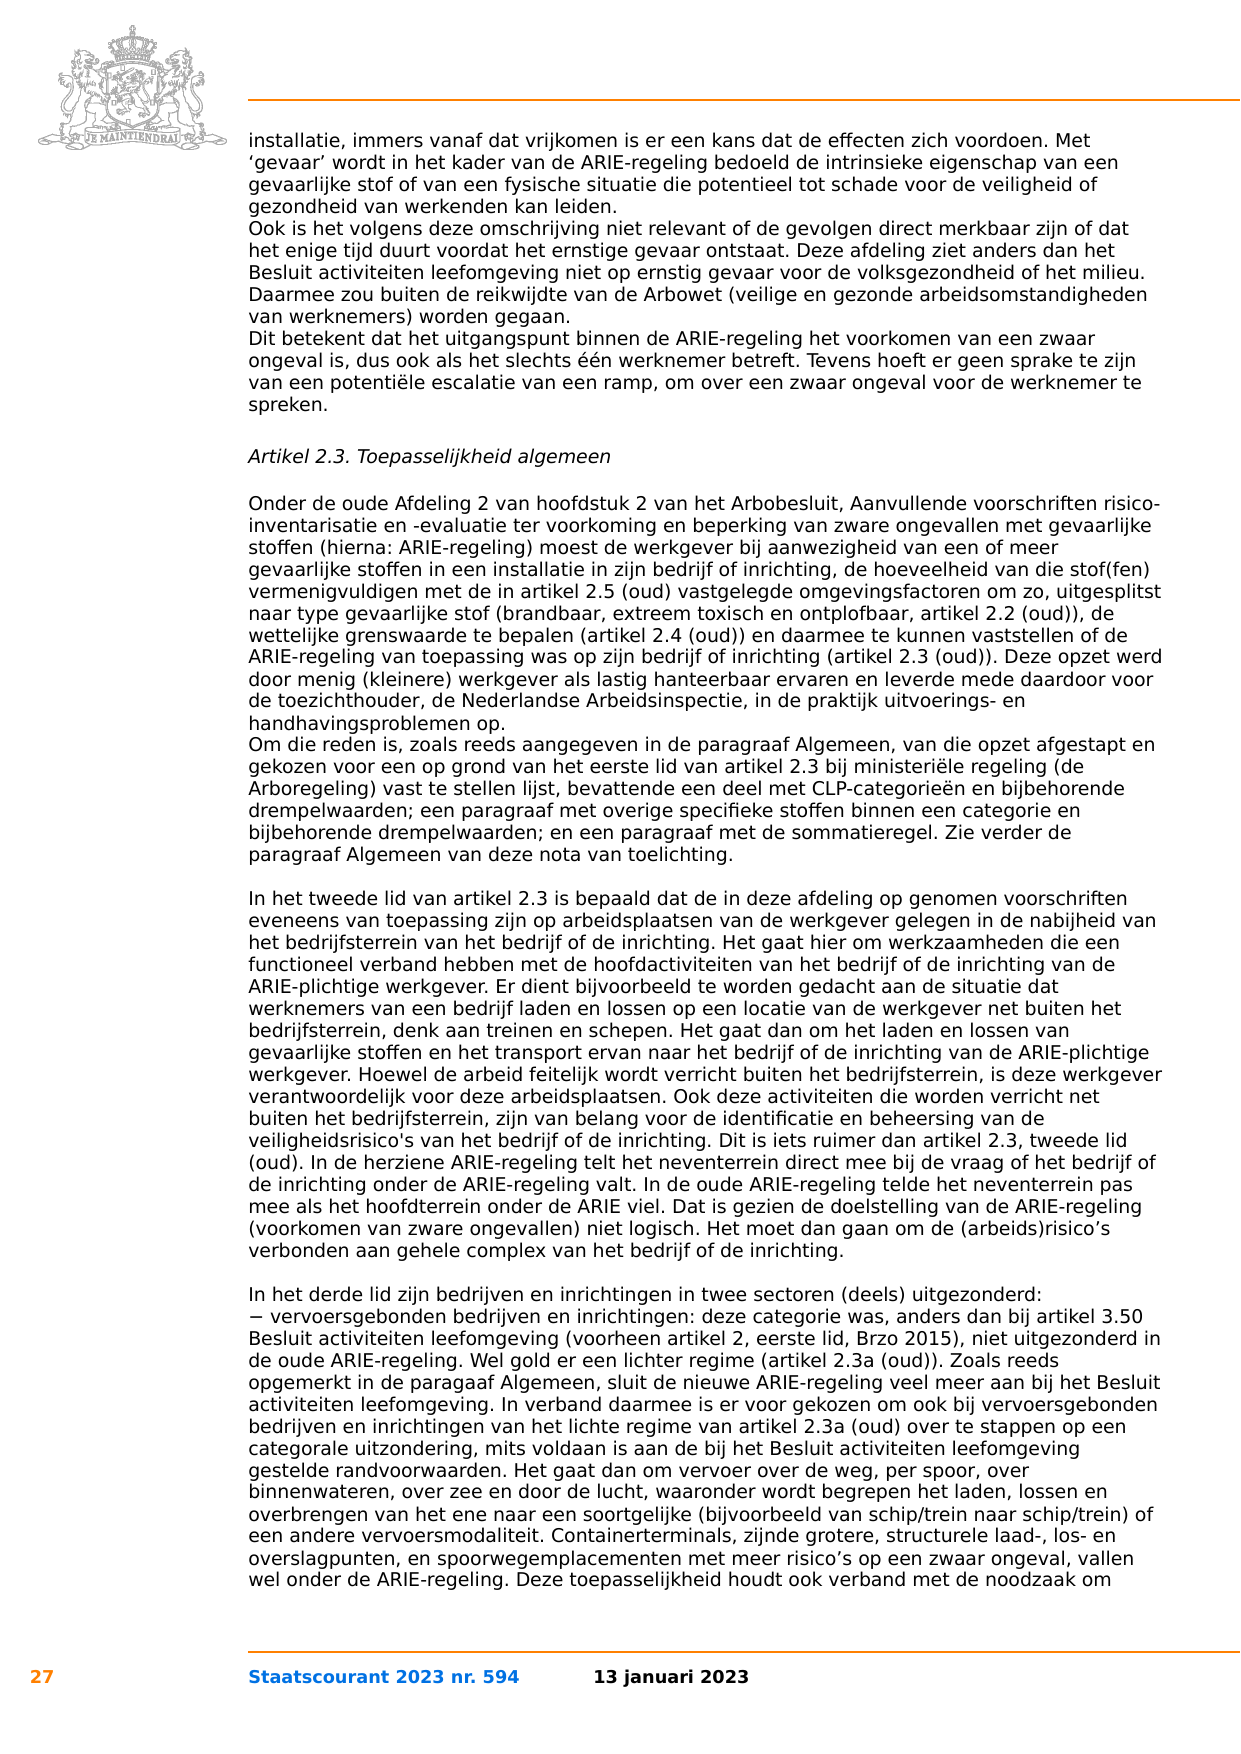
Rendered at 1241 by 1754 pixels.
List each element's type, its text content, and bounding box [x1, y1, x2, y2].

text In het tweede lid van artikel 2.3 is bepaald dat de in deze afdeling op genomen voorschriften eveneens van toepassing zijn op arbeidsplaatsen van de werkgever gelegen in de nabijheid van het bedrijfsterrein van het bedrijf of de inrichting. Het gaat hier om werkzaamheden die een functioneel verband hebben met de hoofdactiviteiten van het bedrijf of de inrichting van de ARIE-plichtige werkgever. Er dient bijvoorbeeld te worden gedacht aan de situatie dat werknemers van een bedrijf laden en lossen op een locatie van de werkgever net buiten het bedrijfsterrein, denk aan treinen en schepen. Het gaat dan om het laden en lossen van gevaarlijke stoffen en het transport ervan naar het bedrijf of de inrichting van de ARIE-plichtige werkgever. Hoewel de arbeid feitelijk wordt verricht buiten het bedrijfsterrein, is deze werkgever verantwoordelijk voor deze arbeidsplaatsen. Ook deze activiteiten die worden verricht net buiten het bedrijfsterrein, zijn van belang voor de identificatie en beheersing van de veiligheidsrisico's van het bedrijf of de inrichting. Dit is iets ruimer dan artikel 2.3, tweede lid (oud). In de herziene ARIE-regeling telt het neventerrein direct mee bij de vraag of het bedrijf of de inrichting onder de ARIE-regeling valt. In de oude ARIE-regeling telde het neventerrein pas mee als het hoofdterrein onder de ARIE viel. Dat is gezien de doelstelling van de ARIE-regeling (voorkomen van zware ongevallen) niet logisch. Het moet dan gaan om de (arbeids)risico’s verbonden aan gehele complex van het bedrijf of de inrichting. [248, 888, 1163, 1262]
subtitle Artikel 2.3. Toepasselijkheid algemeen [248, 446, 1163, 468]
text Om die reden is, zoals reeds aangegeven in de paragraaf Algemeen, van die opzet afgestapt en gekozen voor een op grond van het eerste lid van artikel 2.3 bij ministeriële regeling (de Arboregeling) vast te stellen lijst, bevattende een deel met CLP-categorieën en bijbehorende drempelwaarden; een paragraaf met overige specifieke stoffen binnen een categorie en bijbehorende drempelwaarden; en een paragraaf met de sommatieregel. Zie verder de paragraaf Algemeen van deze nota van toelichting. [248, 734, 1163, 866]
text Ook is het volgens deze omschrijving niet relevant of de gevolgen direct merkbaar zijn of dat het enige tijd duurt voordat het ernstige gevaar ontstaat. Deze afdeling ziet anders dan het Besluit activiteiten leefomgeving niet op ernstig gevaar voor de volksgezondheid of het milieu. Daarmee zou buiten de reikwijdte van de Arbowet (veilige en gezonde arbeidsomstandigheden van werknemers) worden gegaan. [248, 218, 1163, 328]
picture [38, 25, 227, 150]
text Onder de oude Afdeling 2 van hoofdstuk 2 van het Arbobesluit, Aanvullende voorschriften risico-inventarisatie en -evaluatie ter voorkoming en beperking van zware ongevallen met gevaarlijke stoffen (hierna: ARIE-regeling) moest de werkgever bij aanwezigheid van een of meer gevaarlijke stoffen in een installatie in zijn bedrijf of inrichting, de hoeveelheid van die stof(fen) vermenigvuldigen met de in artikel 2.5 (oud) vastgelegde omgevingsfactoren om zo, uitgesplitst naar type gevaarlijke stof (brandbaar, extreem toxisch en ontplofbaar, artikel 2.2 (oud)), de wettelijke grenswaarde te bepalen (artikel 2.4 (oud)) en daarmee te kunnen vaststellen of de ARIE-regeling van toepassing was op zijn bedrijf of inrichting (artikel 2.3 (oud)). Deze opzet werd door menig (kleinere) werkgever als lastig hanteerbaar ervaren en leverde mede daardoor voor de toezichthouder, de Nederlandse Arbeidsinspectie, in de praktijk uitvoerings- en handhavingsproblemen op. [248, 493, 1163, 734]
text installatie, immers vanaf dat vrijkomen is er een kans dat de effecten zich voordoen. Met ‘gevaar’ wordt in het kader van de ARIE-regeling bedoeld de intrinsieke eigenschap van een gevaarlijke stof of van een fysische situatie die potentieel tot schade voor de veiligheid of gezondheid van werkenden kan leiden. [248, 130, 1163, 218]
text Dit betekent dat het uitgangspunt binnen de ARIE-regeling het voorkomen van een zwaar ongeval is, dus ook als het slechts één werknemer betreft. Tevens hoeft er geen sprake te zijn van een potentiële escalatie van een ramp, om over een zwaar ongeval voor de werknemer te spreken. [248, 328, 1163, 416]
text − vervoersgebonden bedrijven en inrichtingen: deze categorie was, anders dan bij artikel 3.50 Besluit activiteiten leefomgeving (voorheen artikel 2, eerste lid, Brzo 2015), niet uitgezonderd in de oude ARIE-regeling. Wel gold er een lichter regime (artikel 2.3a (oud)). Zoals reeds opgemerkt in de paragaaf Algemeen, sluit de nieuwe ARIE-regeling veel meer aan bij het Besluit activiteiten leefomgeving. In verband daarmee is er voor gekozen om ook bij vervoersgebonden bedrijven en inrichtingen van het lichte regime van artikel 2.3a (oud) over te stappen op een categorale uitzondering, mits voldaan is aan de bij het Besluit activiteiten leefomgeving gestelde randvoorwaarden. Het gaat dan om vervoer over de weg, per spoor, over binnenwateren, over zee en door de lucht, waaronder wordt begrepen het laden, lossen en overbrengen van het ene naar een soortgelijke (bijvoorbeeld van schip/trein naar schip/trein) of een andere vervoersmodaliteit. Containerterminals, zijnde grotere, structurele laad-, los- en overslagpunten, en spoorwegemplacementen met meer risico’s op een zwaar ongeval, vallen wel onder de ARIE-regeling. Deze toepasselijkheid houdt ook verband met de noodzaak om [248, 1306, 1163, 1591]
text In het derde lid zijn bedrijven en inrichtingen in twee sectoren (deels) uitgezonderd: [248, 1284, 1163, 1306]
